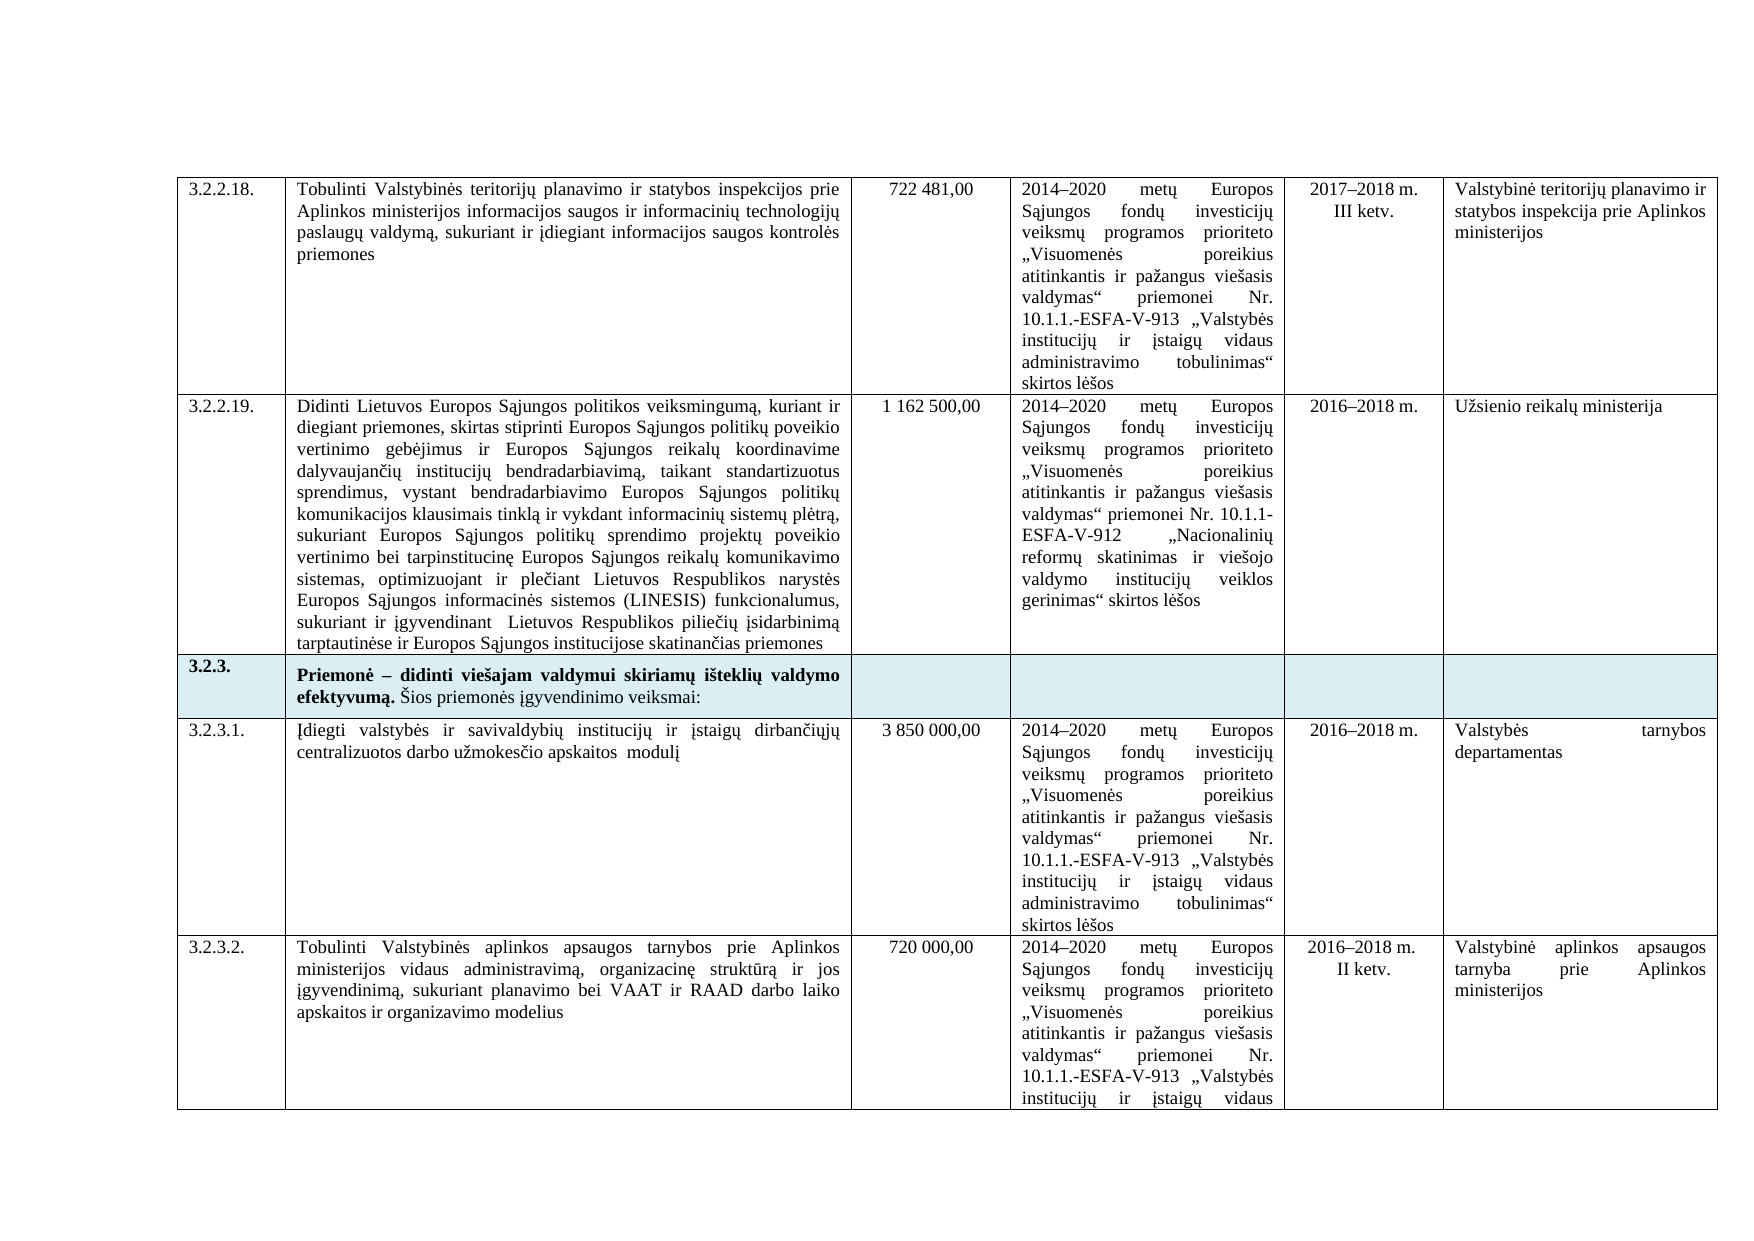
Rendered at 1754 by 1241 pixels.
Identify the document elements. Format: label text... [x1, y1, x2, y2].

table_cell 2016–2018 m. II ketv. [1285, 936, 1443, 1108]
table_cell [1011, 655, 1284, 718]
table_cell 2016–2018 m. [1285, 719, 1443, 935]
table_cell 3.2.2.19. [178, 395, 285, 654]
table_cell 3.2.3.1. [178, 719, 285, 935]
table_cell 3.2.3. [178, 655, 285, 718]
table_cell Priemonė – didinti viešajam valdymui skiriamų išteklių valdymo efektyvumą. Šios priemonės įgyvendinimo veiksmai: [286, 655, 851, 718]
table_cell 3 850 000,00 [852, 719, 1010, 935]
table_cell 2014–2020 metų Europos Sąjungos fondų investicijų veiksmų programos prioriteto „Visuomenės poreikius atitinkantis ir pažangus viešasis valdymas“ priemonei Nr. 10.1.1.-ESFA-V-913 „Valstybės institucijų ir įstaigų vidaus administravimo tobulinimas“ skirtos lėšos [1011, 178, 1284, 394]
table_cell 2017–2018 m. III ketv. [1285, 178, 1443, 394]
table_cell Įdiegti valstybės ir savivaldybių institucijų ir įstaigų dirbančiųjų centralizuotos darbo užmokesčio apskaitos modulį [286, 719, 851, 935]
table_cell Valstybinė teritorijų planavimo ir statybos inspekcija prie Aplinkos ministerijos [1444, 178, 1717, 394]
table_cell [1285, 655, 1443, 718]
table_cell 2014–2020 metų Europos Sąjungos fondų investicijų veiksmų programos prioriteto „Visuomenės poreikius atitinkantis ir pažangus viešasis valdymas“ priemonei Nr. 10.1.1-ESFA-V-912 „Nacionalinių reformų skatinimas ir viešojo valdymo institucijų veiklos gerinimas“ skirtos lėšos [1011, 395, 1284, 654]
table_cell [852, 655, 1010, 718]
table_cell [1444, 655, 1717, 718]
table_cell 2014–2020 metų Europos Sąjungos fondų investicijų veiksmų programos prioriteto „Visuomenės poreikius atitinkantis ir pažangus viešasis valdymas“ priemonei Nr. 10.1.1.-ESFA-V-913 „Valstybės institucijų ir įstaigų vidaus [1011, 936, 1284, 1108]
table_cell 2016–2018 m. [1285, 395, 1443, 654]
table_cell Didinti Lietuvos Europos Sąjungos politikos veiksmingumą, kuriant ir diegiant priemones, skirtas stiprinti Europos Sąjungos politikų poveikio vertinimo gebėjimus ir Europos Sąjungos reikalų koordinavime dalyvaujančių institucijų bendradarbiavimą, taikant standartizuotus sprendimus, vystant bendradarbiavimo Europos Sąjungos politikų komunikacijos klausimais tinklą ir vykdant informacinių sistemų plėtrą, sukuriant Europos Sąjungos politikų sprendimo projektų poveikio vertinimo bei tarpinstitucinę Europos Sąjungos reikalų komunikavimo sistemas, optimizuojant ir plečiant Lietuvos Respublikos narystės Europos Sąjungos informacinės sistemos (LINESIS) funkcionalumus, sukuriant ir įgyvendinant Lietuvos Respublikos piliečių įsidarbinimą tarptautinėse ir Europos Sąjungos institucijose skatinančias priemones [286, 395, 851, 654]
table_cell Tobulinti Valstybinės aplinkos apsaugos tarnybos prie Aplinkos ministerijos vidaus administravimą, organizacinę struktūrą ir jos įgyvendinimą, sukuriant planavimo bei VAAT ir RAAD darbo laiko apskaitos ir organizavimo modelius [286, 936, 851, 1108]
table_cell Užsienio reikalų ministerija [1444, 395, 1717, 654]
table_cell 722 481,00 [852, 178, 1010, 394]
table_cell 2014–2020 metų Europos Sąjungos fondų investicijų veiksmų programos prioriteto „Visuomenės poreikius atitinkantis ir pažangus viešasis valdymas“ priemonei Nr. 10.1.1.-ESFA-V-913 „Valstybės institucijų ir įstaigų vidaus administravimo tobulinimas“ skirtos lėšos [1011, 719, 1284, 935]
table_cell Valstybinė aplinkos apsaugos tarnyba prie Aplinkos ministerijos [1444, 936, 1717, 1108]
table_cell 3.2.2.18. [178, 178, 285, 394]
table_cell 720 000,00 [852, 936, 1010, 1108]
table_cell Tobulinti Valstybinės teritorijų planavimo ir statybos inspekcijos prie Aplinkos ministerijos informacijos saugos ir informacinių technologijų paslaugų valdymą, sukuriant ir įdiegiant informacijos saugos kontrolės priemones [286, 178, 851, 394]
table_cell 1 162 500,00 [852, 395, 1010, 654]
table_cell Valstybės tarnybos departamentas [1444, 719, 1717, 935]
table_cell 3.2.3.2. [178, 936, 285, 1108]
